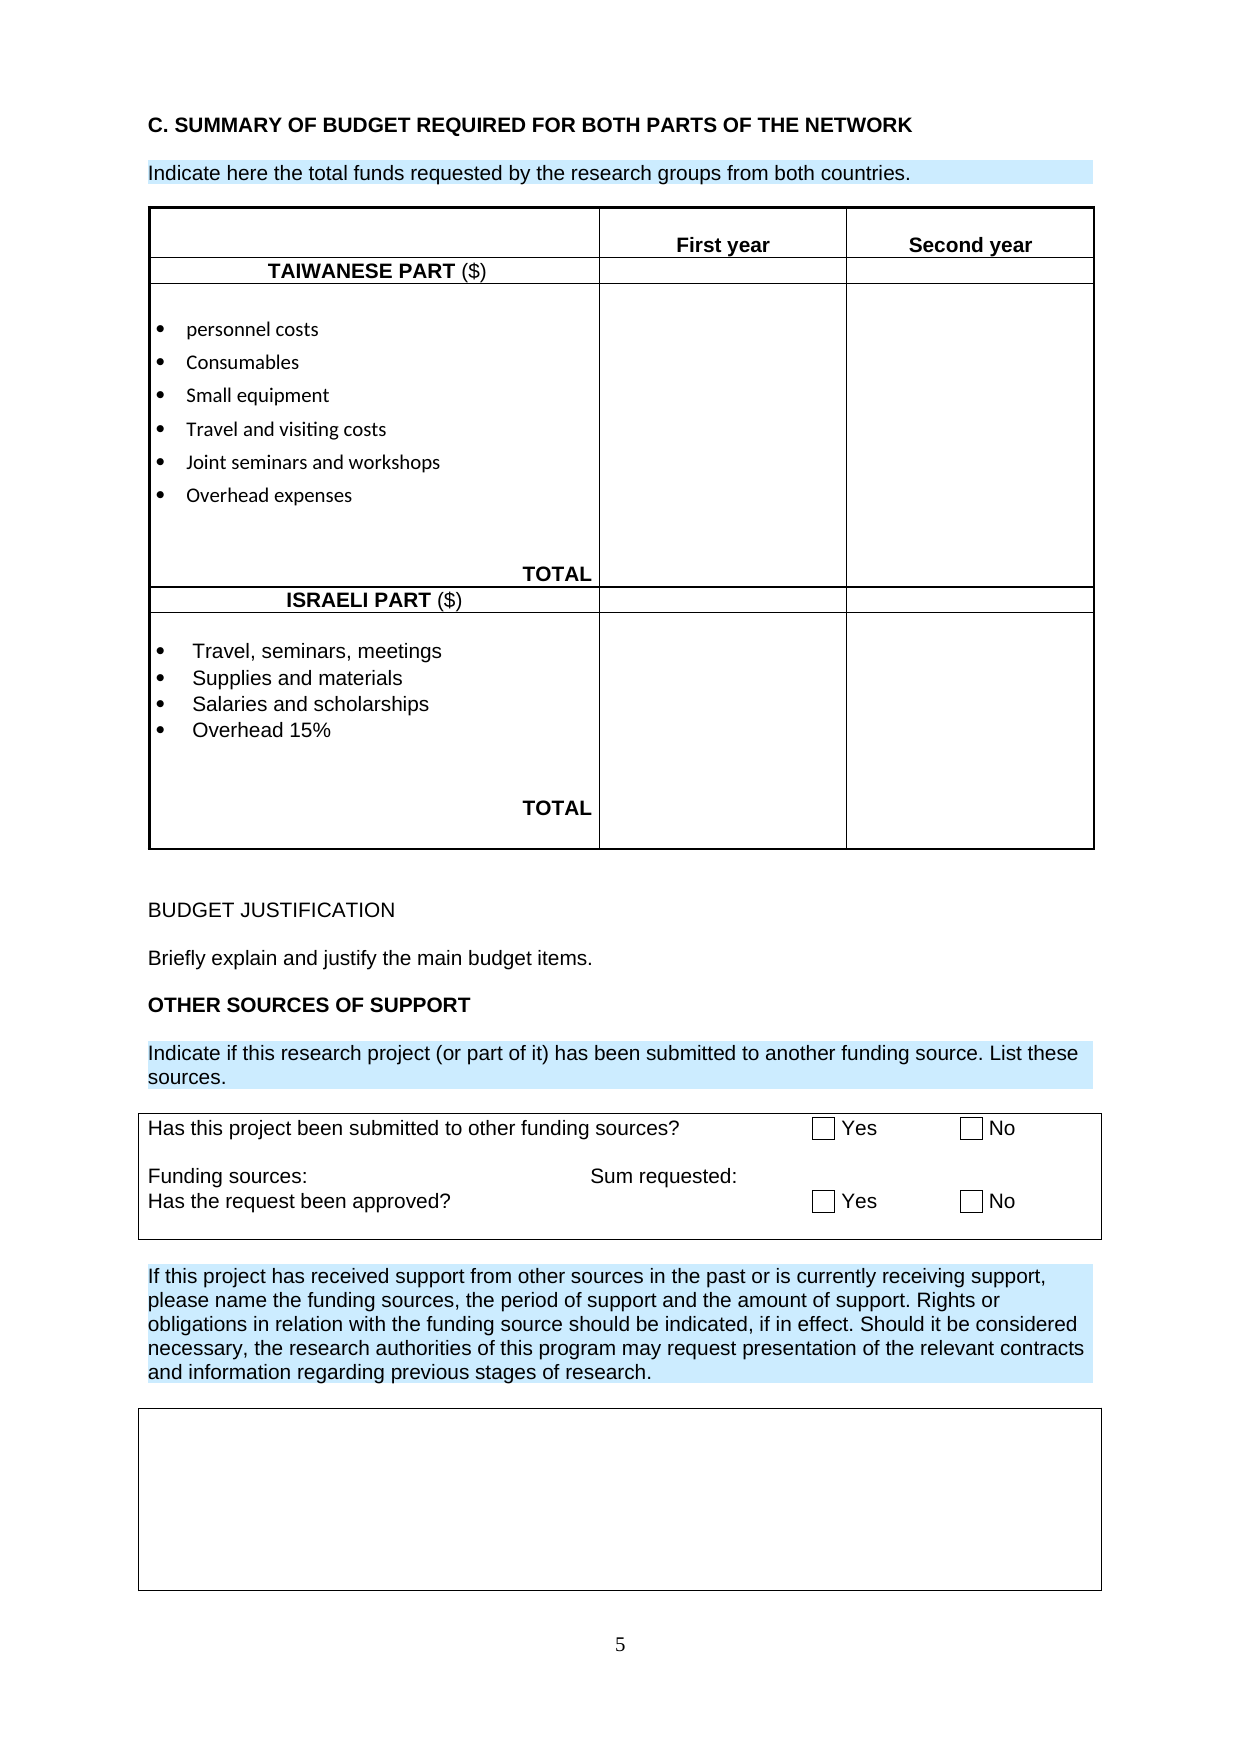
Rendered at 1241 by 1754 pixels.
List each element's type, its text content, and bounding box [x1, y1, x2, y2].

text Funding sources: Sum requested: [148, 1164, 1093, 1188]
text BUDGET JUSTIFICATION [148, 897, 1093, 921]
table_header Second year [847, 209, 1093, 257]
table_cell Taiwanese PART ($) [151, 258, 599, 282]
table_cell ISRAELI PART ($) [151, 588, 599, 612]
table_cell [847, 588, 1093, 612]
text Indicate here the total funds requested by the research groups from both countries. [148, 160, 1093, 184]
table_header First year [600, 209, 846, 257]
text If this project has received support from other sources in the past or is currently receiving support, please name the funding sources, the period of support and the amount of support. Rights or obligations in relation with the funding source should be indicated, if in effect. Should it be considered necessary, the research authorities of this program may request presentation of the relevant contracts and information regarding previous stages of research. [148, 1264, 1093, 1383]
table_header [151, 209, 599, 257]
table_cell [847, 258, 1093, 282]
table_cell personnel costs Consumables Small equipment Travel and visiting costs Joint seminars and workshops Overhead expenses Total [151, 284, 599, 586]
table_cell [600, 284, 846, 586]
table_cell [600, 258, 846, 282]
text Briefly explain and justify the main budget items. [148, 945, 1093, 969]
table_cell [847, 284, 1093, 586]
text OTHER SOURCES OF SUPPORT [148, 993, 1093, 1017]
text Has the request been approved? Yes No [148, 1188, 1093, 1213]
text Indicate if this research project (or part of it) has been submitted to another funding source. List these sources. [148, 1041, 1093, 1089]
table_cell [600, 588, 846, 612]
text Has this project been submitted to other funding sources? Yes No [139, 1114, 1101, 1140]
table_cell [847, 613, 1093, 848]
text c. SUMMARY OF budget required for both parts of the network [148, 112, 1093, 136]
table_cell Travel, seminars, meetings Supplies and materials Salaries and scholarships Overhead 15% Total [151, 613, 599, 848]
table_cell [600, 613, 846, 848]
